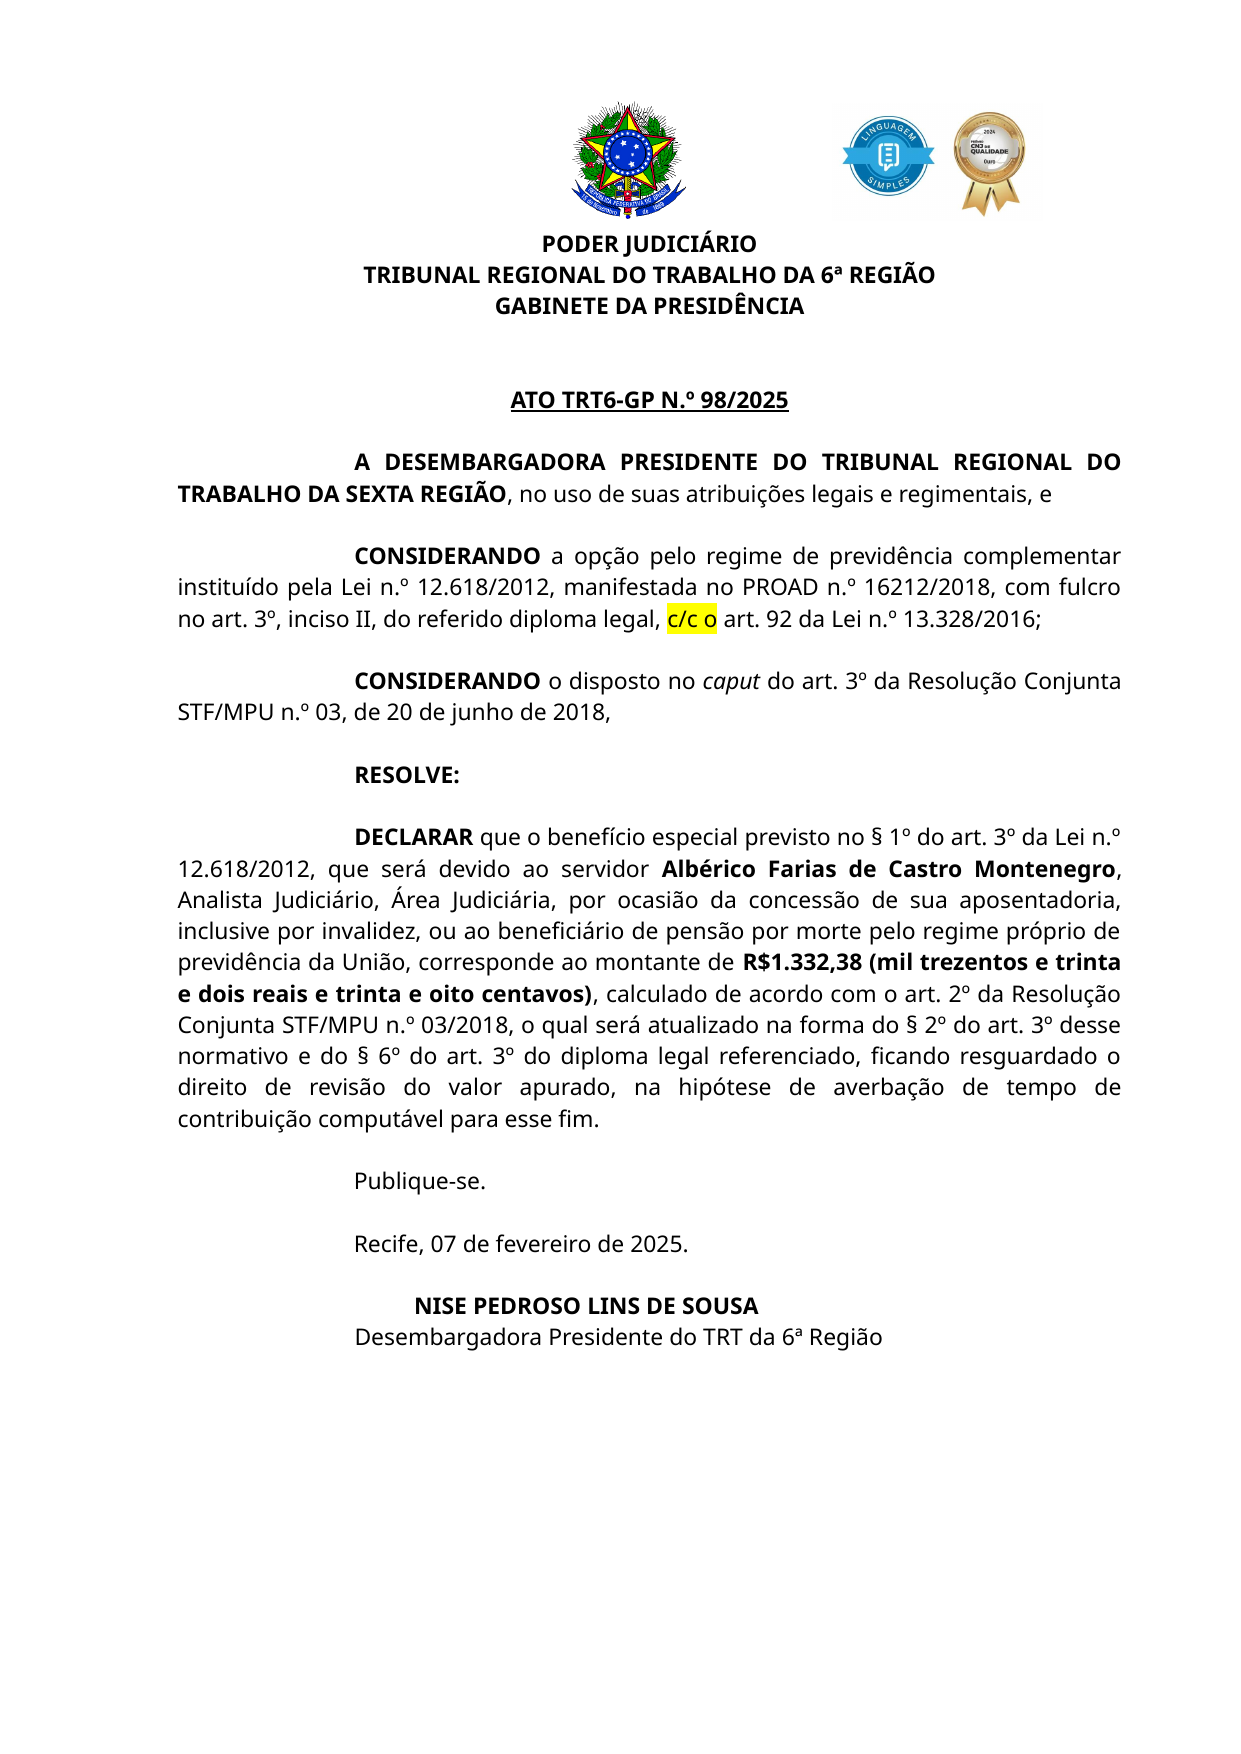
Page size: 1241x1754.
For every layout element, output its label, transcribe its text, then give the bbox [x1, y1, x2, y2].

text CONSIDERANDO o disposto no caput do art. 3º da Resolução Conjunta STF/MPU n.º 03, de 20 de junho de 2018, [177, 665, 1122, 727]
text RESOLVE: [177, 759, 1122, 790]
text DECLARAR que o benefício especial previsto no § 1º do art. 3º da Lei n.º 12.618/2012, que será devido ao servidor Albérico Farias de Castro Montenegro, Analista Judiciário, Área Judiciária, por ocasião da concessão de sua aposentadoria, inclusive por invalidez, ou ao beneficiário de pensão por morte pelo regime próprio de previdência da União, corresponde ao montante de R$1.332,38 (mil trezentos e trinta e dois reais e trinta e oito centavos), calculado de acordo com o art. 2º da Resolução Conjunta STF/MPU n.º 03/2018, o qual será atualizado na forma do § 2º do art. 3º desse normativo e do § 6º do art. 3º do diploma legal referenciado, ficando resguardado o direito de revisão do valor apurado, na hipótese de averbação de tempo de contribuição computável para esse fim. [177, 821, 1122, 1134]
picture [565, 99, 689, 221]
text Publique-se. [177, 1165, 1122, 1196]
text Desembargadora Presidente do TRT da 6ª Região [354, 1321, 1122, 1352]
text CONSIDERANDO a opção pelo regime de previdência complementar instituído pela Lei n.º 12.618/2012, manifestada no PROAD n.º 16212/2018, com fulcro no art. 3º, inciso II, do referido diploma legal, c/c o art. 92 da Lei n.º 13.328/2016; [177, 540, 1122, 634]
text Recife, 07 de fevereiro de 2025. [177, 1227, 1122, 1259]
text A DESEMBARGADORA PRESIDENTE DO TRIBUNAL REGIONAL DO TRABALHO DA SEXTA REGIÃO, no uso de suas atribuições legais e regimentais, e [177, 446, 1122, 509]
text ATO TRT6-GP N.º 98/2025 [177, 384, 1122, 415]
text NISE PEDROSO LINS DE SOUSA [354, 1290, 1122, 1321]
picture [831, 103, 1043, 221]
